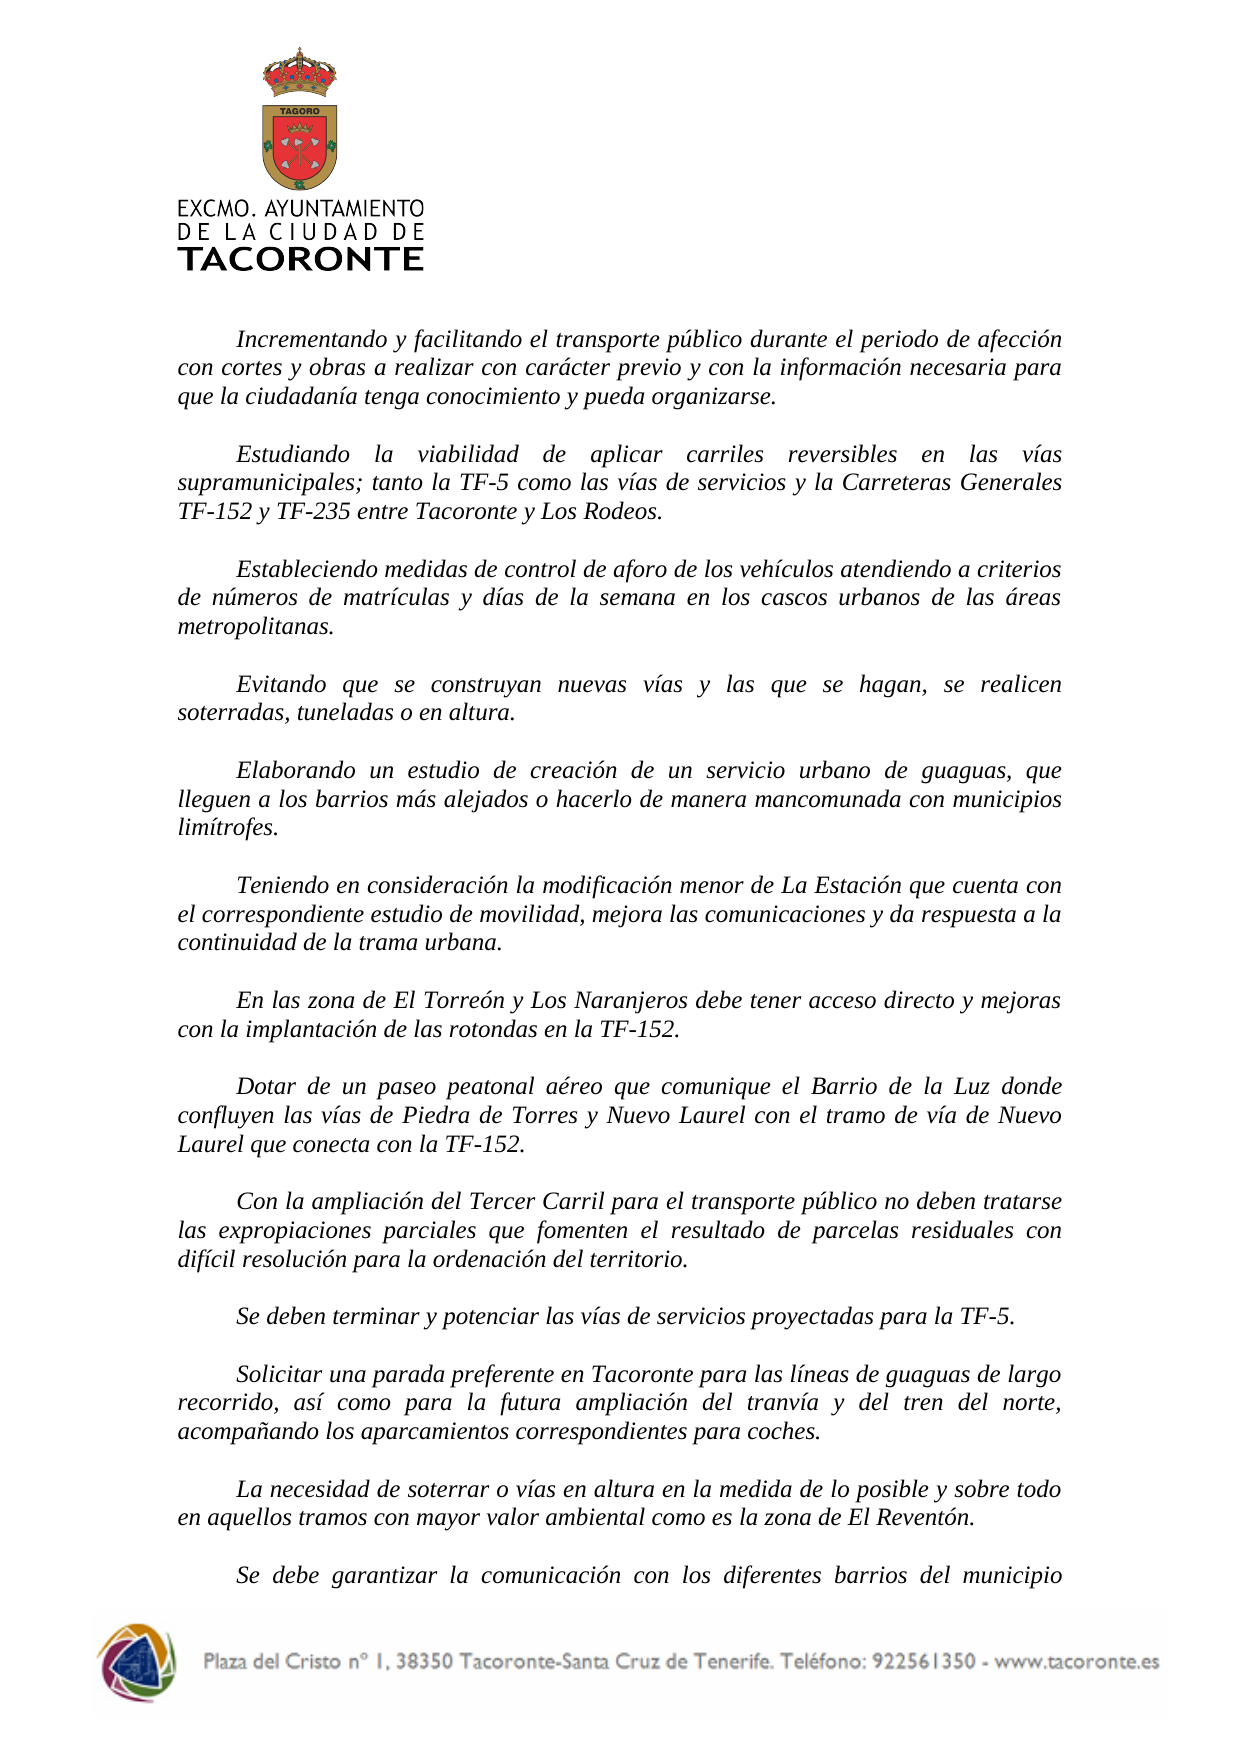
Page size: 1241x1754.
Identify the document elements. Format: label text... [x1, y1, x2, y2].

text Se debe garantizar la comunicación con los diferentes barrios del municipio [177, 1560, 1063, 1589]
picture [177, 47, 424, 271]
text Con la ampliación del Tercer Carril para el transporte público no deben tratarse las expropiaciones parciales que fomenten el resultado de parcelas residuales con difícil resolución para la ordenación del territorio. [177, 1186, 1063, 1272]
text Elaborando un estudio de creación de un servicio urbano de guaguas, que lleguen a los barrios más alejados o hacerlo de manera mancomunada con municipios limítrofes. [177, 755, 1063, 841]
text Teniendo en consideración la modificación menor de La Estación que cuenta con el correspondiente estudio de movilidad, mejora las comunicaciones y da respuesta a la continuidad de la trama urbana. [177, 870, 1063, 956]
text Incrementando y facilitando el transporte público durante el periodo de afección con cortes y obras a realizar con carácter previo y con la información necesaria para que la ciudadanía tenga conocimiento y pueda organizarse. [177, 324, 1063, 410]
text Dotar de un paseo peatonal aéreo que comunique el Barrio de la Luz donde confluyen las vías de Piedra de Torres y Nuevo Laurel con el tramo de vía de Nuevo Laurel que conecta con la TF-152. [177, 1071, 1063, 1157]
text Se deben terminar y potenciar las vías de servicios proyectadas para la TF-5. [177, 1301, 1063, 1330]
text Solicitar una parada preferente en Tacoronte para las líneas de guaguas de largo recorrido, así como para la futura ampliación del tranvía y del tren del norte, acompañando los aparcamientos correspondientes para coches. [177, 1359, 1063, 1445]
text Estudiando la viabilidad de aplicar carriles reversibles en las vías supramunicipales; tanto la TF-5 como las vías de servicios y la Carreteras Generales TF-152 y TF-235 entre Tacoronte y Los Rodeos. [177, 439, 1063, 525]
text La necesidad de soterrar o vías en altura en la medida de lo posible y sobre todo en aquellos tramos con mayor valor ambiental como es la zona de El Reventón. [177, 1474, 1063, 1531]
text Evitando que se construyan nuevas vías y las que se hagan, se realicen soterradas, tuneladas o en altura. [177, 669, 1063, 726]
picture [90, 1610, 1170, 1718]
text Estableciendo medidas de control de aforo de los vehículos atendiendo a criterios de números de matrículas y días de la semana en los cascos urbanos de las áreas metropolitanas. [177, 554, 1063, 640]
text En las zona de El Torreón y Los Naranjeros debe tener acceso directo y mejoras con la implantación de las rotondas en la TF-152. [177, 985, 1063, 1042]
